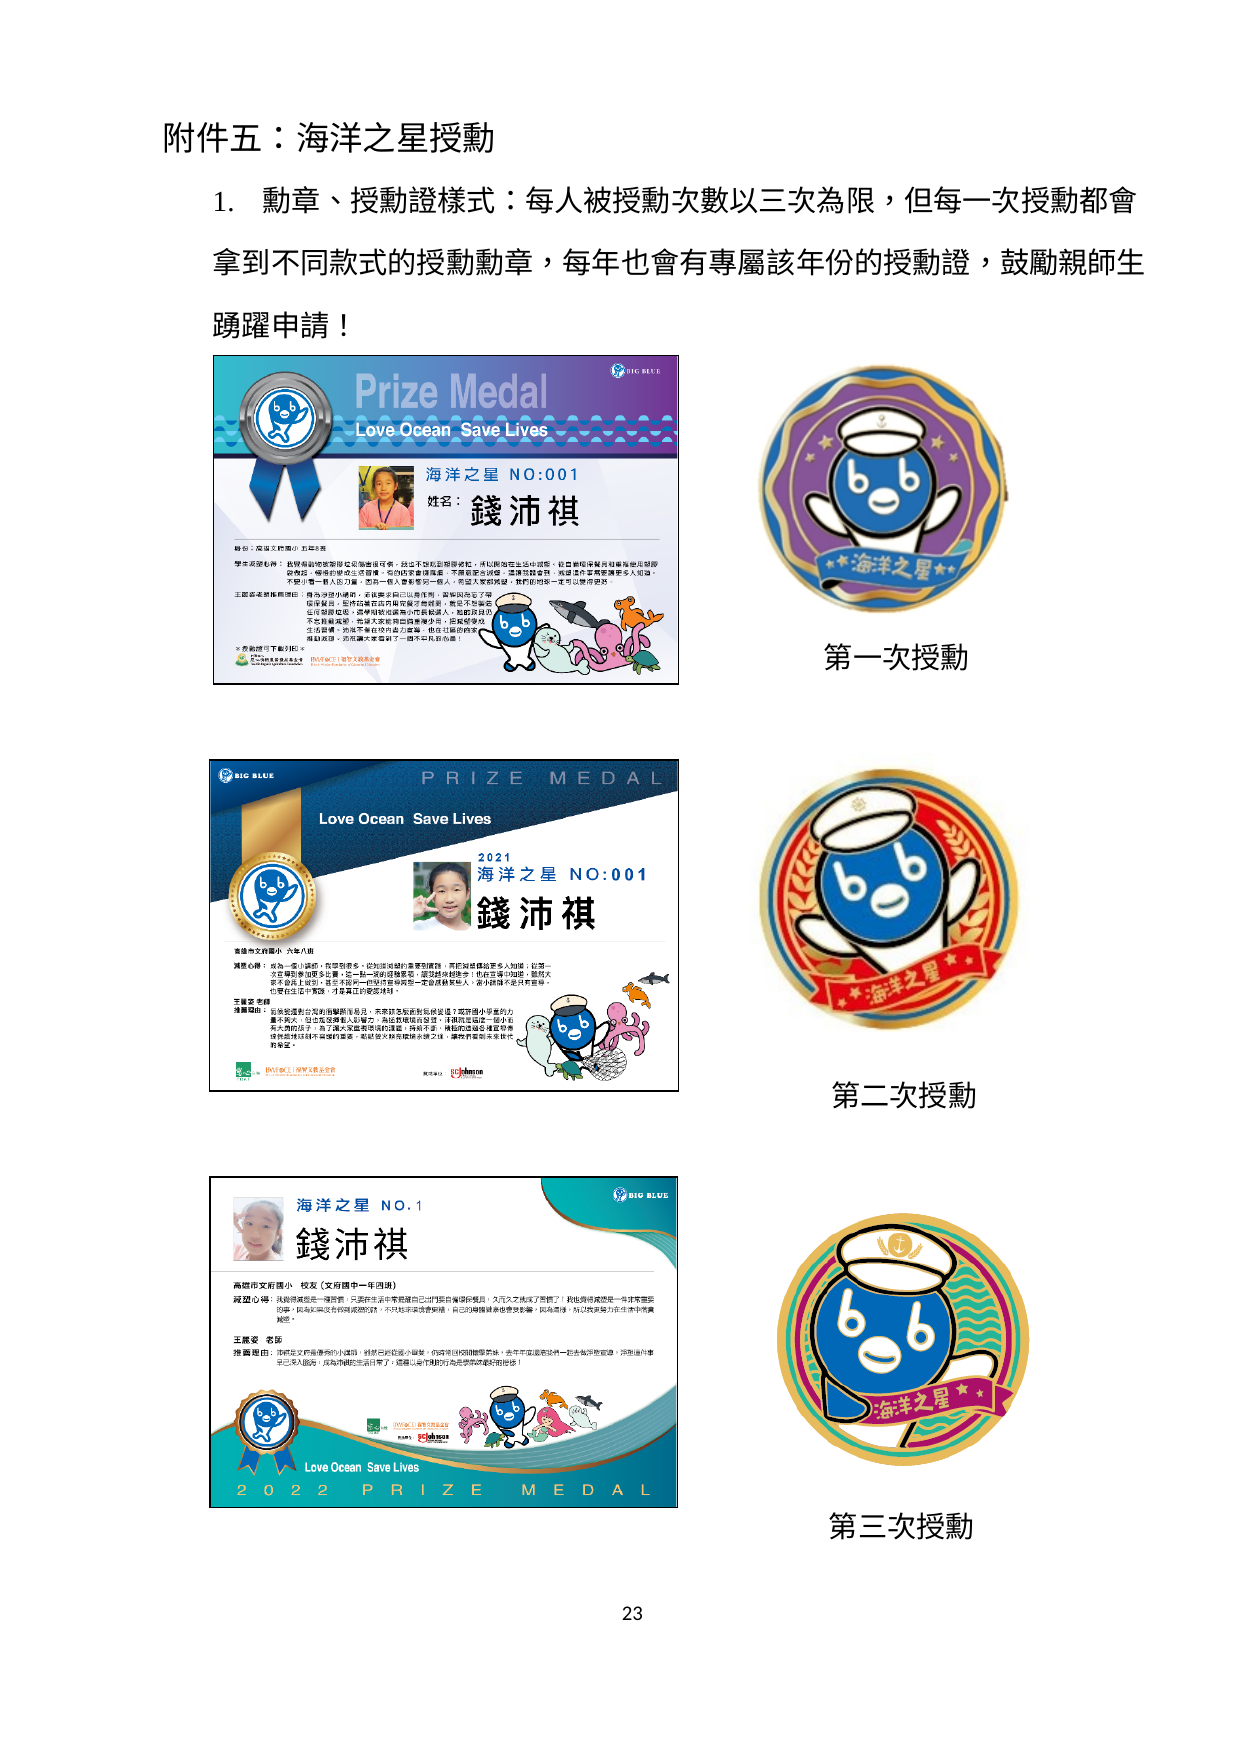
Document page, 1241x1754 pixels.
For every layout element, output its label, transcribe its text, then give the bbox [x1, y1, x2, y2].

text 第一次授勳 [824, 635, 974, 677]
text 第三次授勳 [829, 1503, 979, 1546]
text 附件五：海洋之星授勳 [162, 94, 1152, 157]
list 勳章、授勳證樣式：每人被授勳次數以三次為限，但每一次授勳都會拿到不同款式的授勳勳章，每年也會有專屬該年份的授勳證，鼓勵親師生踴躍申請！ [212, 157, 1152, 344]
text 第二次授勳 [831, 1073, 981, 1115]
